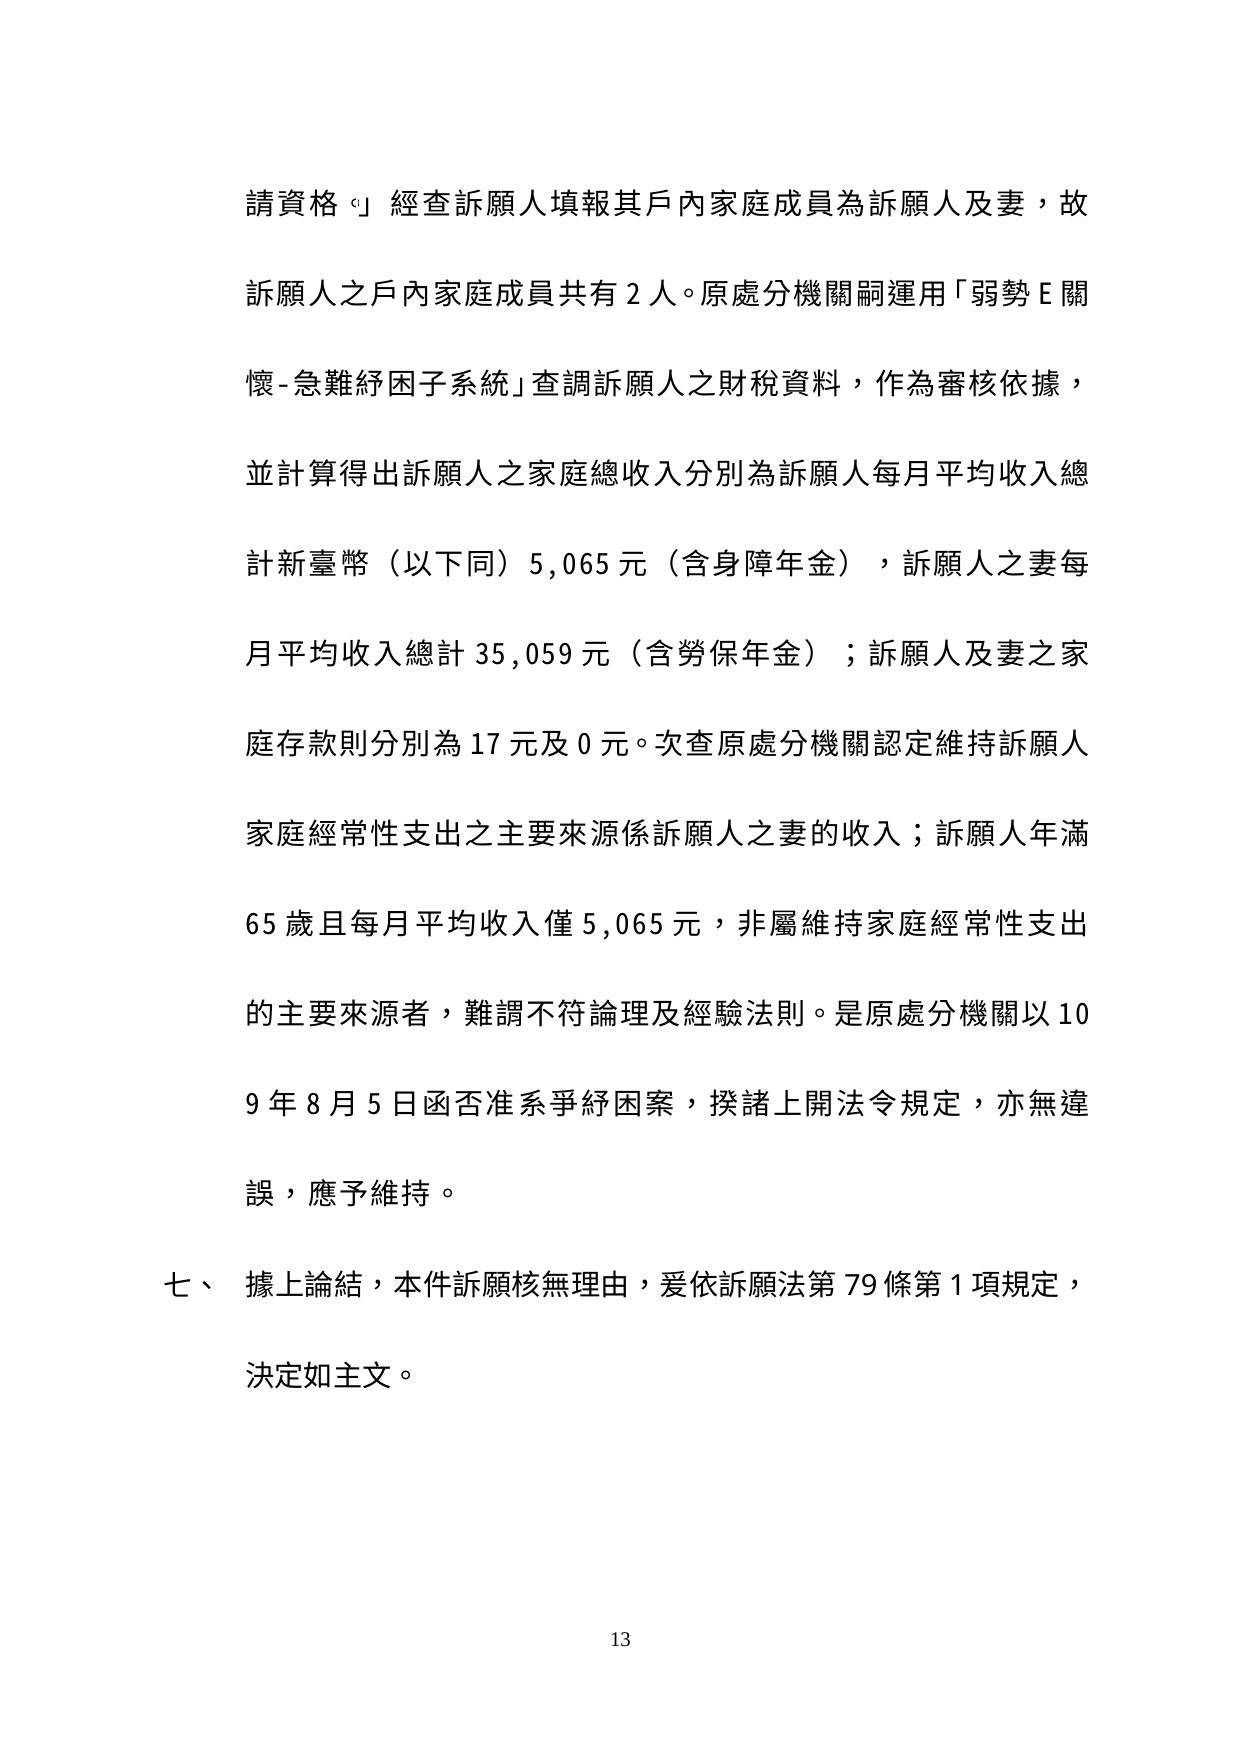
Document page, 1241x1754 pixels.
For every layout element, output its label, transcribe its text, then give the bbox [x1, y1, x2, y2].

table_cell [150, 1486, 234, 1561]
table_cell 七、 [150, 1246, 234, 1411]
table_cell 據上論結，本件訴願核無理由，爰依訴願法第79條第1項規定，決定如主文。 [234, 1246, 1101, 1411]
table_cell [150, 1411, 234, 1486]
table_cell [150, 165, 234, 1246]
table_cell 請資格。」經查訴願人填報其戶內家庭成員為訴願人及妻，故訴願人之戶內家庭成員共有2人。原處分機關嗣運用「弱勢E關懷-急難紓困子系統」查調訴願人之財稅資料，作為審核依據，並計算得出訴願人之家庭總收入分別為訴願人每月平均收入總計新臺幣（以下同）5,065元（含身障年金），訴願人之妻每月平均收入總計35,059元（含勞保年金）；訴願人及妻之家庭存款則分別為17元及0元。次查原處分機關認定維持訴願人家庭經常性支出之主要來源係訴願人之妻的收入；訴願人年滿65歲且每月平均收入僅5,065元，非屬維持家庭經常性支出的主要來源者，難謂不符論理及經驗法則。是原處分機關以109年8月5日函否准系爭紓困案，揆諸上開法令規定，亦無違誤，應予維持。 [234, 165, 1101, 1246]
table_cell [234, 1486, 1101, 1561]
table_cell [234, 1411, 1101, 1486]
